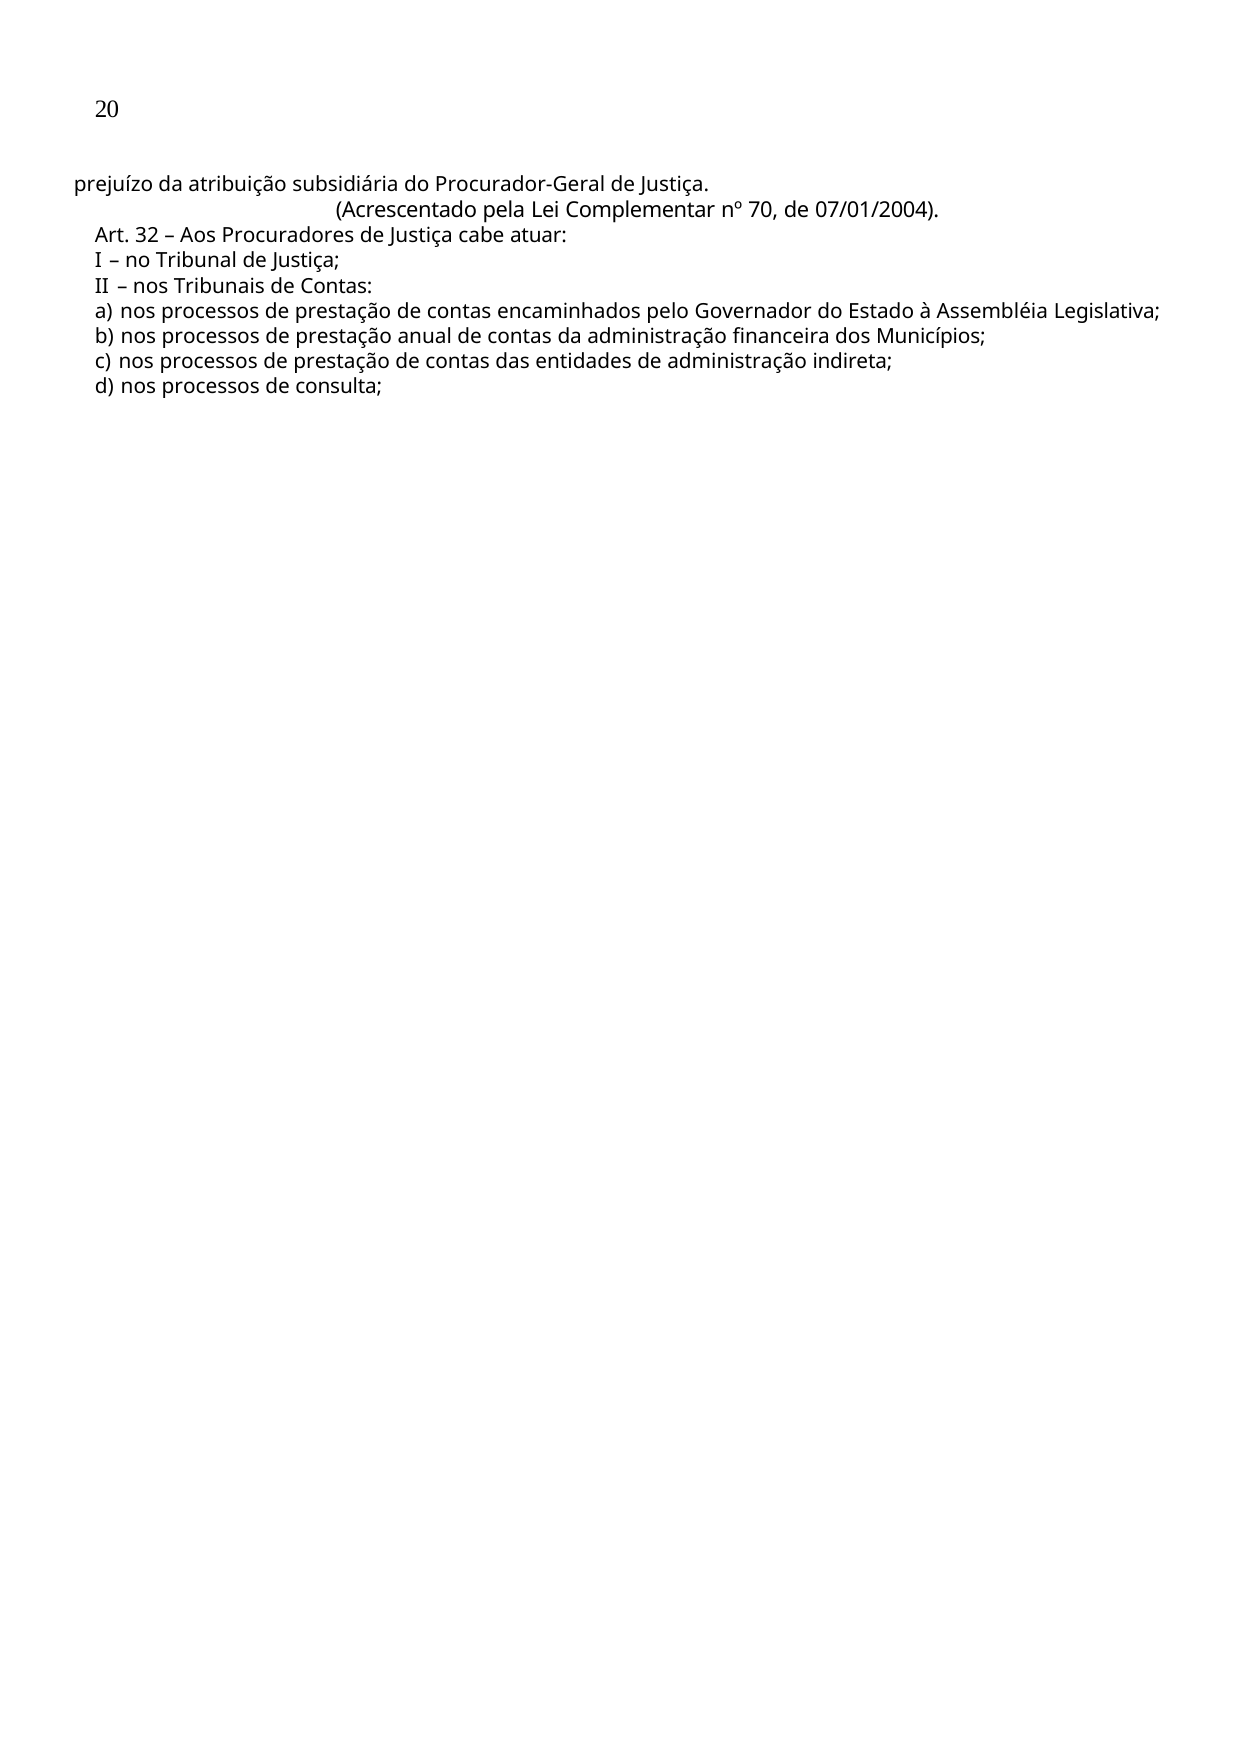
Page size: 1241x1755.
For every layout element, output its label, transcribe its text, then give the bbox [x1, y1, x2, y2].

list – nos Tribunais de Contas: [94, 273, 1167, 298]
list nos processos de prestação anual de contas da administração financeira dos Municípios; [94, 323, 1167, 348]
list nos processos de prestação de contas das entidades de administração indireta; [94, 348, 1167, 373]
list nos processos de prestação de contas encaminhados pelo Governador do Estado à Assembléia Legislativa; [94, 298, 1167, 323]
list nos processos de consulta; [94, 373, 1167, 399]
subtitle (Acrescentado pela Lei Complementar nº 70, de 07/01/2004). [336, 197, 1167, 223]
text prejuízo da atribuição subsidiária do Procurador-Geral de Justiça. [74, 169, 1147, 197]
text Art. 32 – Aos Procuradores de Justiça cabe atuar: [94, 223, 1167, 248]
list – no Tribunal de Justiça; [94, 248, 1167, 273]
